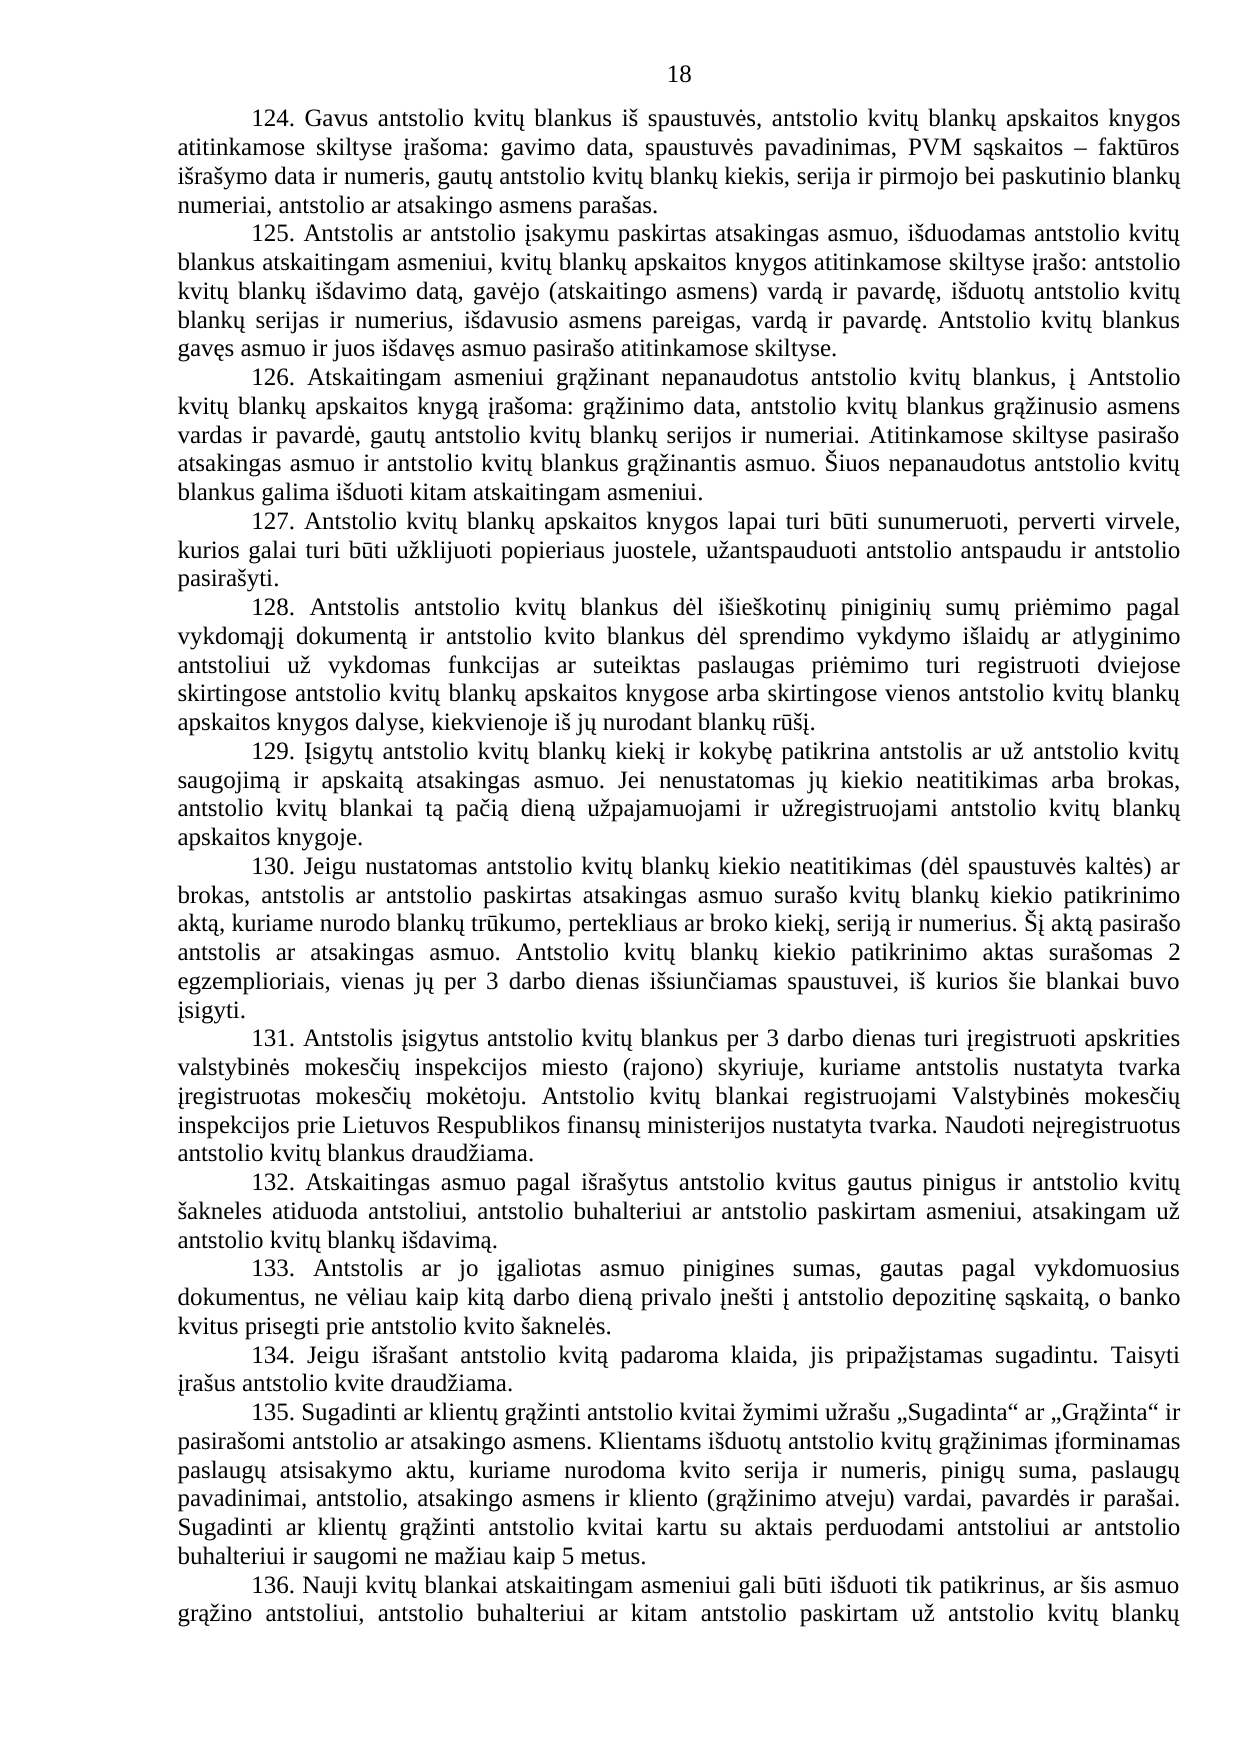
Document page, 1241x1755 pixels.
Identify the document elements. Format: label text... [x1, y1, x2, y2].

text 134. Jeigu išrašant antstolio kvitą padaroma klaida, jis pripažįstamas sugadintu. Taisyti įrašus antstolio kvite draudžiama. [177, 1340, 1181, 1397]
text 132. Atskaitingas asmuo pagal išrašytus antstolio kvitus gautus pinigus ir antstolio kvitų šakneles atiduoda antstoliui, antstolio buhalteriui ar antstolio paskirtam asmeniui, atsakingam už antstolio kvitų blankų išdavimą. [177, 1167, 1181, 1253]
text 128. Antstolis antstolio kvitų blankus dėl išieškotinų piniginių sumų priėmimo pagal vykdomąjį dokumentą ir antstolio kvito blankus dėl sprendimo vykdymo išlaidų ar atlyginimo antstoliui už vykdomas funkcijas ar suteiktas paslaugas priėmimo turi registruoti dviejose skirtingose antstolio kvitų blankų apskaitos knygose arba skirtingose vienos antstolio kvitų blankų apskaitos knygos dalyse, kiekvienoje iš jų nurodant blankų rūšį. [177, 592, 1181, 736]
text 125. Antstolis ar antstolio įsakymu paskirtas atsakingas asmuo, išduodamas antstolio kvitų blankus atskaitingam asmeniui, kvitų blankų apskaitos knygos atitinkamose skiltyse įrašo: antstolio kvitų blankų išdavimo datą, gavėjo (atskaitingo asmens) vardą ir pavardę, išduotų antstolio kvitų blankų serijas ir numerius, išdavusio asmens pareigas, vardą ir pavardę. Antstolio kvitų blankus gavęs asmuo ir juos išdavęs asmuo pasirašo atitinkamose skiltyse. [177, 218, 1181, 362]
text 130. Jeigu nustatomas antstolio kvitų blankų kiekio neatitikimas (dėl spaustuvės kaltės) ar brokas, antstolis ar antstolio paskirtas atsakingas asmuo surašo kvitų blankų kiekio patikrinimo aktą, kuriame nurodo blankų trūkumo, pertekliaus ar broko kiekį, seriją ir numerius. Šį aktą pasirašo antstolis ar atsakingas asmuo. Antstolio kvitų blankų kiekio patikrinimo aktas surašomas 2 egzemplioriais, vienas jų per 3 darbo dienas išsiunčiamas spaustuvei, iš kurios šie blankai buvo įsigyti. [177, 851, 1181, 1023]
text 124. Gavus antstolio kvitų blankus iš spaustuvės, antstolio kvitų blankų apskaitos knygos atitinkamose skiltyse įrašoma: gavimo data, spaustuvės pavadinimas, PVM sąskaitos – faktūros išrašymo data ir numeris, gautų antstolio kvitų blankų kiekis, serija ir pirmojo bei paskutinio blankų numeriai, antstolio ar atsakingo asmens parašas. [177, 103, 1181, 218]
text 129. Įsigytų antstolio kvitų blankų kiekį ir kokybę patikrina antstolis ar už antstolio kvitų saugojimą ir apskaitą atsakingas asmuo. Jei nenustatomas jų kiekio neatitikimas arba brokas, antstolio kvitų blankai tą pačią dieną užpajamuojami ir užregistruojami antstolio kvitų blankų apskaitos knygoje. [177, 736, 1181, 851]
text 136. Nauji kvitų blankai atskaitingam asmeniui gali būti išduoti tik patikrinus, ar šis asmuo grąžino antstoliui, antstolio buhalteriui ar kitam antstolio paskirtam už antstolio kvitų blankų [177, 1570, 1181, 1627]
text 133. Antstolis ar jo įgaliotas asmuo pinigines sumas, gautas pagal vykdomuosius dokumentus, ne vėliau kaip kitą darbo dieną privalo įnešti į antstolio depozitinę sąskaitą, o banko kvitus prisegti prie antstolio kvito šaknelės. [177, 1253, 1181, 1340]
text 135. Sugadinti ar klientų grąžinti antstolio kvitai žymimi užrašu „Sugadinta“ ar „Grąžinta“ ir pasirašomi antstolio ar atsakingo asmens. Klientams išduotų antstolio kvitų grąžinimas įforminamas paslaugų atsisakymo aktu, kuriame nurodoma kvito serija ir numeris, pinigų suma, paslaugų pavadinimai, antstolio, atsakingo asmens ir kliento (grąžinimo atveju) vardai, pavardės ir parašai. Sugadinti ar klientų grąžinti antstolio kvitai kartu su aktais perduodami antstoliui ar antstolio buhalteriui ir saugomi ne mažiau kaip 5 metus. [177, 1397, 1181, 1570]
text 127. Antstolio kvitų blankų apskaitos knygos lapai turi būti sunumeruoti, perverti virvele, kurios galai turi būti užklijuoti popieriaus juostele, užantspauduoti antstolio antspaudu ir antstolio pasirašyti. [177, 506, 1181, 592]
text 126. Atskaitingam asmeniui grąžinant nepanaudotus antstolio kvitų blankus, į Antstolio kvitų blankų apskaitos knygą įrašoma: grąžinimo data, antstolio kvitų blankus grąžinusio asmens vardas ir pavardė, gautų antstolio kvitų blankų serijos ir numeriai. Atitinkamose skiltyse pasirašo atsakingas asmuo ir antstolio kvitų blankus grąžinantis asmuo. Šiuos nepanaudotus antstolio kvitų blankus galima išduoti kitam atskaitingam asmeniui. [177, 362, 1181, 506]
text 131. Antstolis įsigytus antstolio kvitų blankus per 3 darbo dienas turi įregistruoti apskrities valstybinės mokesčių inspekcijos miesto (rajono) skyriuje, kuriame antstolis nustatyta tvarka įregistruotas mokesčių mokėtoju. Antstolio kvitų blankai registruojami Valstybinės mokesčių inspekcijos prie Lietuvos Respublikos finansų ministerijos nustatyta tvarka. Naudoti neįregistruotus antstolio kvitų blankus draudžiama. [177, 1023, 1181, 1167]
